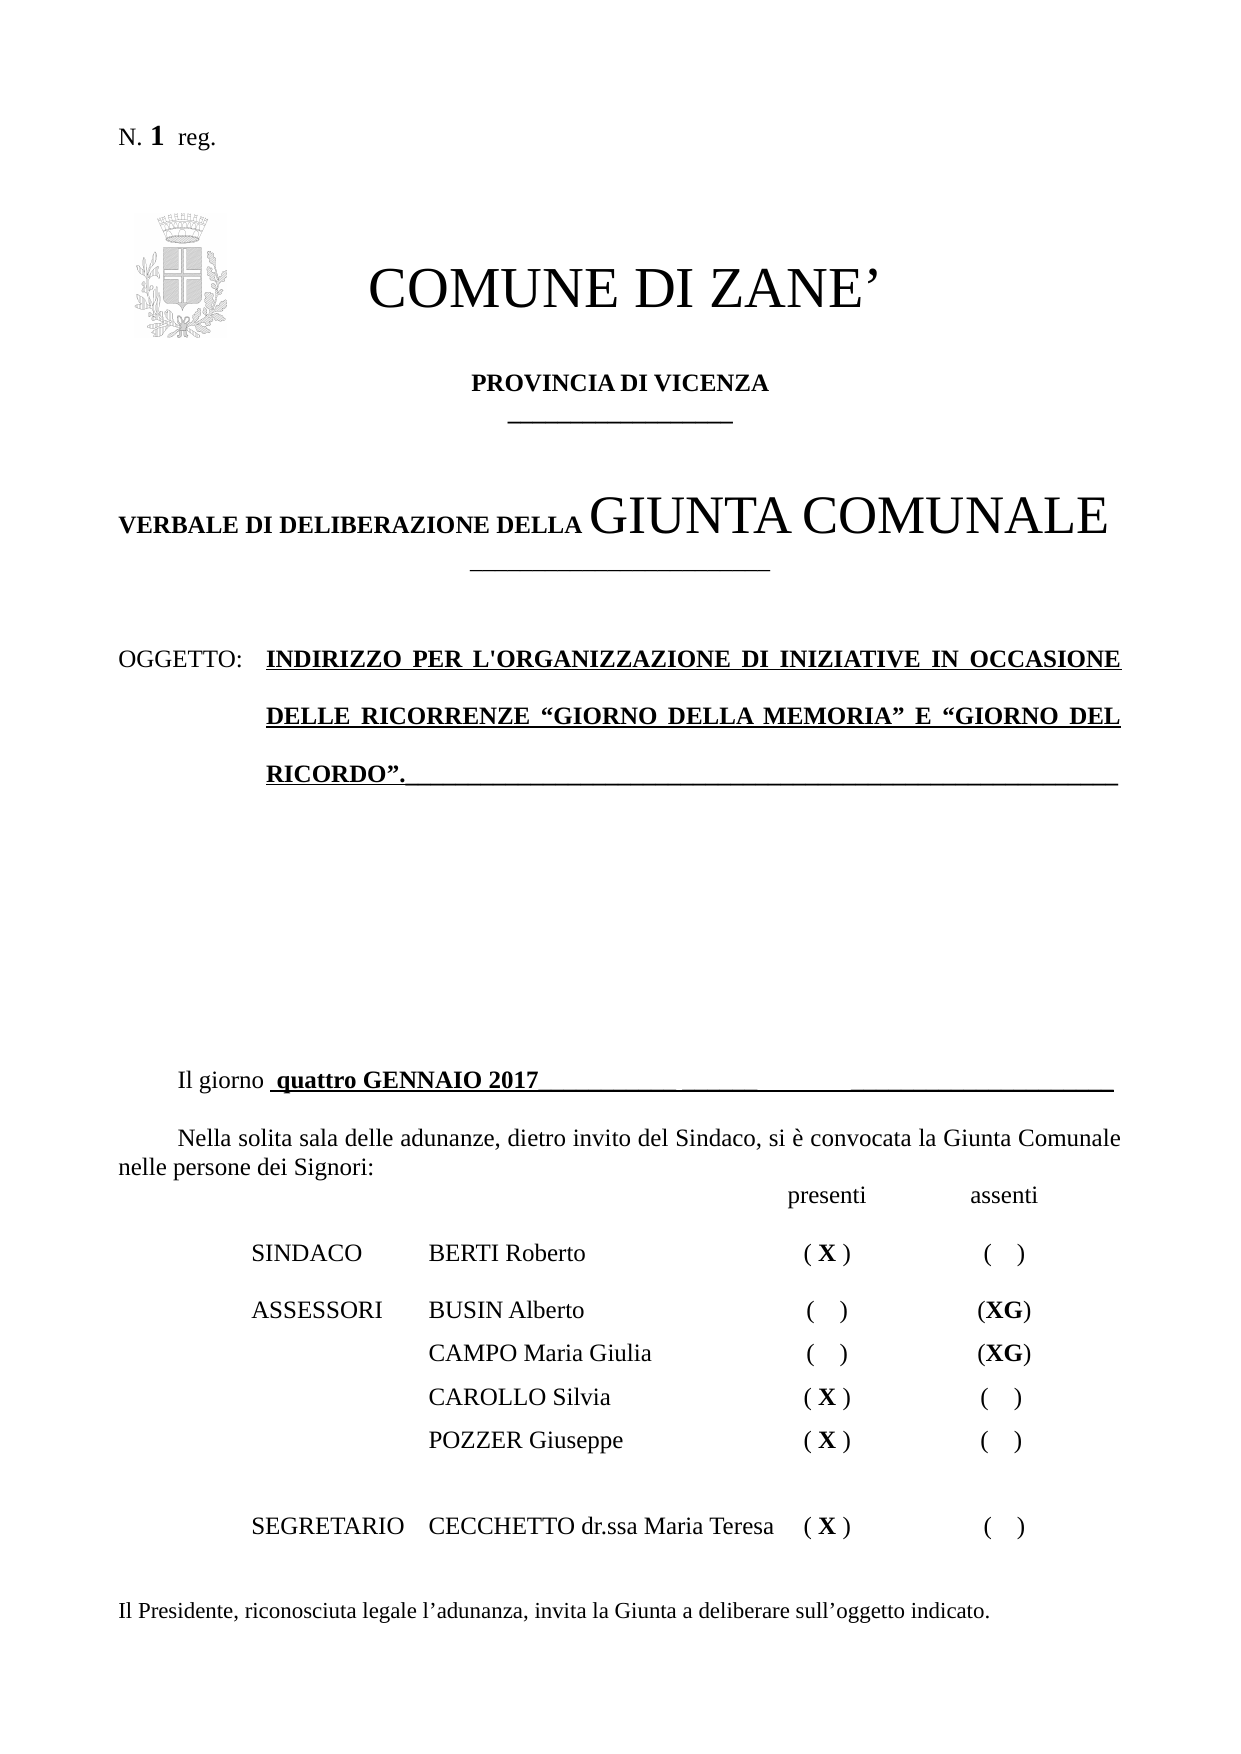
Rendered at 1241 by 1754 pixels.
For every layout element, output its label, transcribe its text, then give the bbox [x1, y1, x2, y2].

text COMUNE DI ZANE’ [118, 204, 1122, 368]
text CAMPO Maria Giulia ( ) (XG) [118, 1338, 1122, 1367]
text presenti assenti [118, 1180, 1122, 1209]
text VERBALE DI DELIBERAZIONE DELLA GIUNTA COMUNALE [118, 483, 1122, 546]
text Il giorno quattro GENNAIO 2017___________ ______ _____________________ [118, 1065, 1122, 1094]
text ASSESSORI BUSIN Alberto ( ) (XG) [118, 1295, 1122, 1324]
text Il Presidente, riconosciuta legale l’adunanza, invita la Giunta a deliberare sull’oggetto indicato. [118, 1597, 1121, 1624]
text __________________ [118, 397, 1122, 426]
text ________________________ [118, 546, 1122, 574]
text SINDACO BERTI Roberto ( X ) ( ) [118, 1238, 1122, 1267]
text N. 1 reg. [118, 118, 1122, 152]
text POZZER Giuseppe ( X ) ( ) [118, 1425, 1122, 1453]
text CAROLLO Silvia ( X ) ( ) [118, 1382, 1122, 1410]
text PROVINCIA DI VICENZA [118, 368, 1122, 397]
text Nella solita sala delle adunanze, dietro invito del Sindaco, si è convocata la Giunta Comunale nelle persone dei Signori: [118, 1123, 1122, 1180]
text OGGETTO: INDIRIZZO PER L'ORGANIZZAZIONE DI INIZIATIVE IN OCCASIONE DELLE RICORRENZE “GIORNO DELLA MEMORIA” E “GIORNO DEL RICORDO”._________________________________________________________ [118, 644, 1121, 787]
text SEGRETARIO CECCHETTO dr.ssa Maria Teresa ( X ) ( ) [118, 1511, 1122, 1540]
